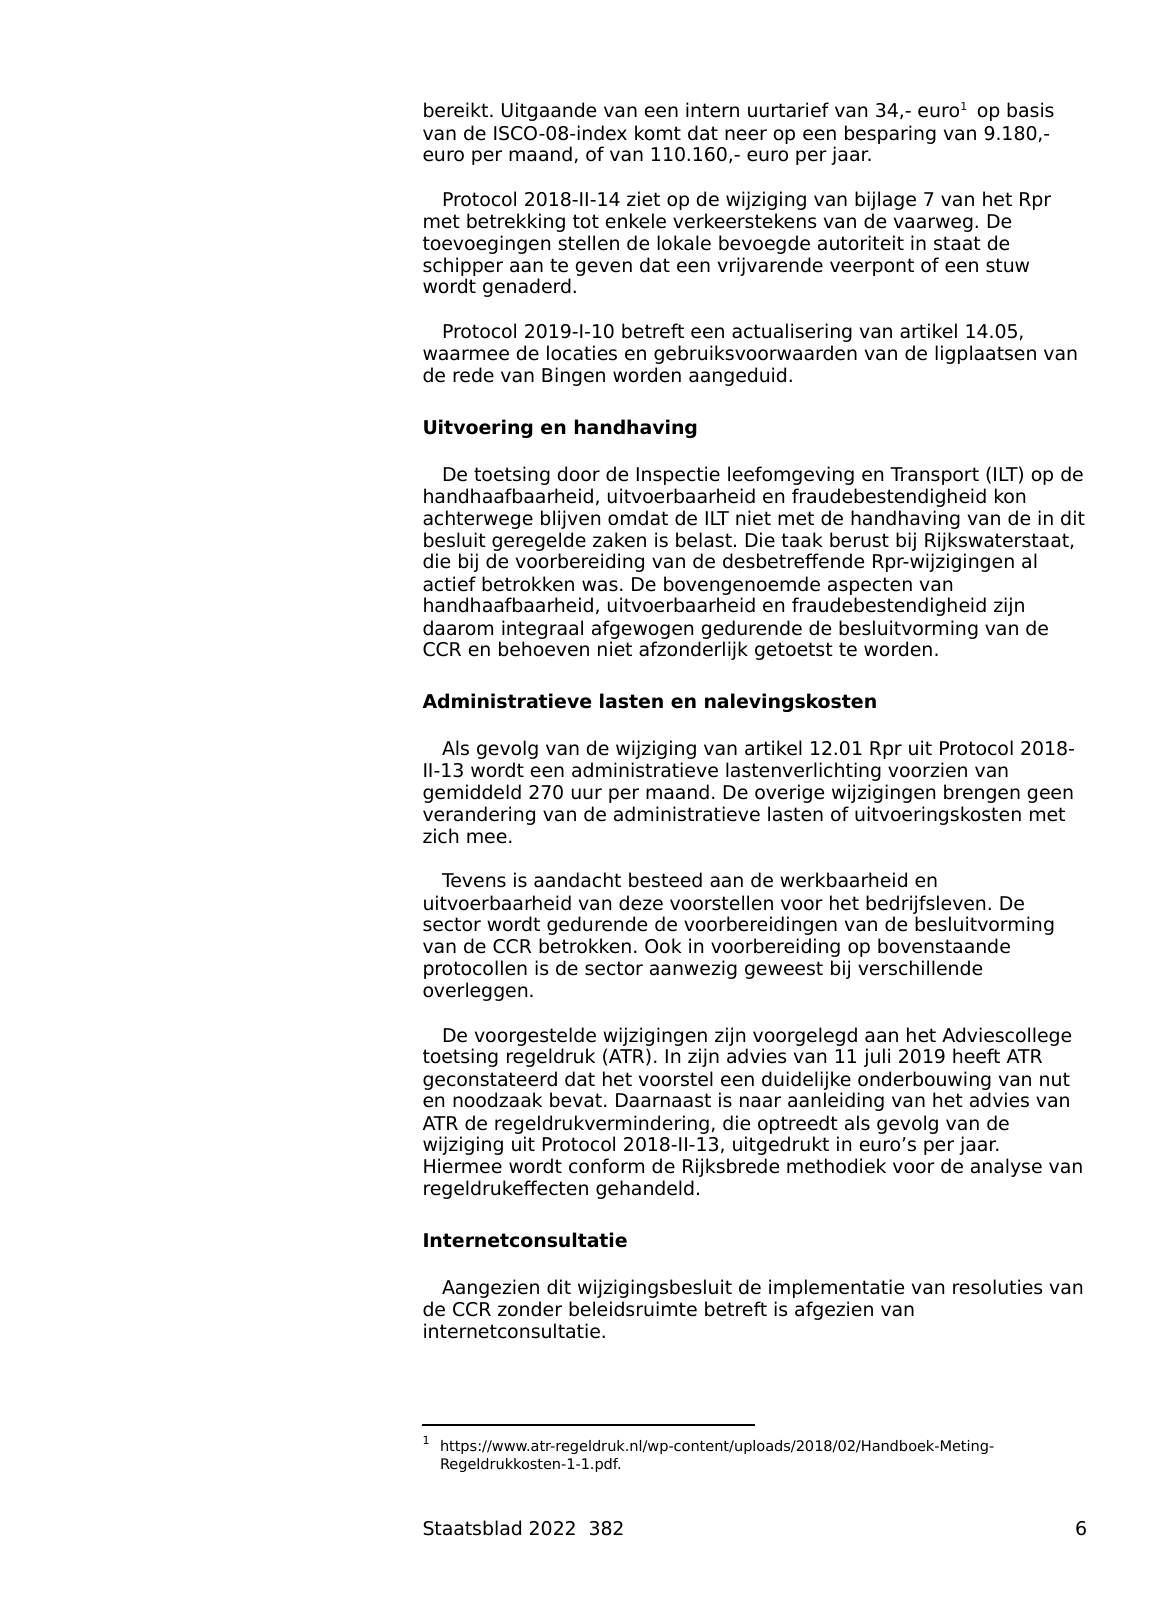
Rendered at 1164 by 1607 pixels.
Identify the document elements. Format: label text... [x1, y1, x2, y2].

text De toetsing door de Inspectie leefomgeving en Transport (ILT) op de handhaafbaarheid, uitvoerbaarheid en fraudebestendigheid kon achterwege blijven omdat de ILT niet met de handhaving van de in dit besluit geregelde zaken is belast. Die taak berust bij Rijkswaterstaat, die bij de voorbereiding van de desbetreffende Rpr-wijzigingen al actief betrokken was. De bovengenoemde aspecten van handhaafbaarheid, uitvoerbaarheid en fraudebestendigheid zijn daarom integraal afgewogen gedurende de besluitvorming van de CCR en behoeven niet afzonderlijk getoetst te worden. [422, 463, 1087, 661]
text De voorgestelde wijzigingen zijn voorgelegd aan het Adviescollege toetsing regeldruk (ATR). In zijn advies van 11 juli 2019 heeft ATR geconstateerd dat het voorstel een duidelijke onderbouwing van nut en noodzaak bevat. Daarnaast is naar aanleiding van het advies van ATR de regeldrukvermindering, die optreedt als gevolg van de wijziging uit Protocol 2018-II-13, uitgedrukt in euro’s per jaar. Hiermee wordt conform de Rijksbrede methodiek voor de analyse van regeldrukeffecten gehandeld. [422, 1024, 1087, 1200]
text Protocol 2019-I-10 betreft een actualisering van artikel 14.05, waarmee de locaties en gebruiksvoorwaarden van de ligplaatsen van de rede van Bingen worden aangeduid. [422, 321, 1087, 387]
text Tevens is aandacht besteed aan de werkbaarheid en uitvoerbaarheid van deze voorstellen voor het bedrijfsleven. De sector wordt gedurende de voorbereidingen van de besluitvorming van de CCR betrokken. Ook in voorbereiding op bovenstaande protocollen is de sector aanwezig geweest bij verschillende overleggen. [422, 870, 1087, 1002]
subtitle Administratieve lasten en nalevingskosten [422, 691, 1087, 713]
subtitle Internetconsultatie [422, 1230, 1087, 1252]
subtitle Uitvoering en handhaving [422, 417, 1087, 438]
text bereikt. Uitgaande van een intern uurtarief van 34,- euro op basis van de ISCO-08-index komt dat neer op een besparing van 9.180,- euro per maand, of van 110.160,- euro per jaar. [422, 100, 1087, 166]
text https://www.atr-regeldruk.nl/wp-content/uploads/2018/02/Handboek-Meting-Regeldrukkosten-1-1.pdf. [422, 1434, 1087, 1473]
text Als gevolg van de wijziging van artikel 12.01 Rpr uit Protocol 2018-II-13 wordt een administratieve lastenverlichting voorzien van gemiddeld 270 uur per maand. De overige wijzigingen brengen geen verandering van de administratieve lasten of uitvoeringskosten met zich mee. [422, 738, 1087, 848]
text Protocol 2018-II-14 ziet op de wijziging van bijlage 7 van het Rpr met betrekking tot enkele verkeerstekens van de vaarweg. De toevoegingen stellen de lokale bevoegde autoriteit in staat de schipper aan te geven dat een vrijvarende veerpont of een stuw wordt genaderd. [422, 188, 1087, 298]
text Aangezien dit wijzigingsbesluit de implementatie van resoluties van de CCR zonder beleidsruimte betreft is afgezien van internetconsultatie. [422, 1277, 1087, 1343]
